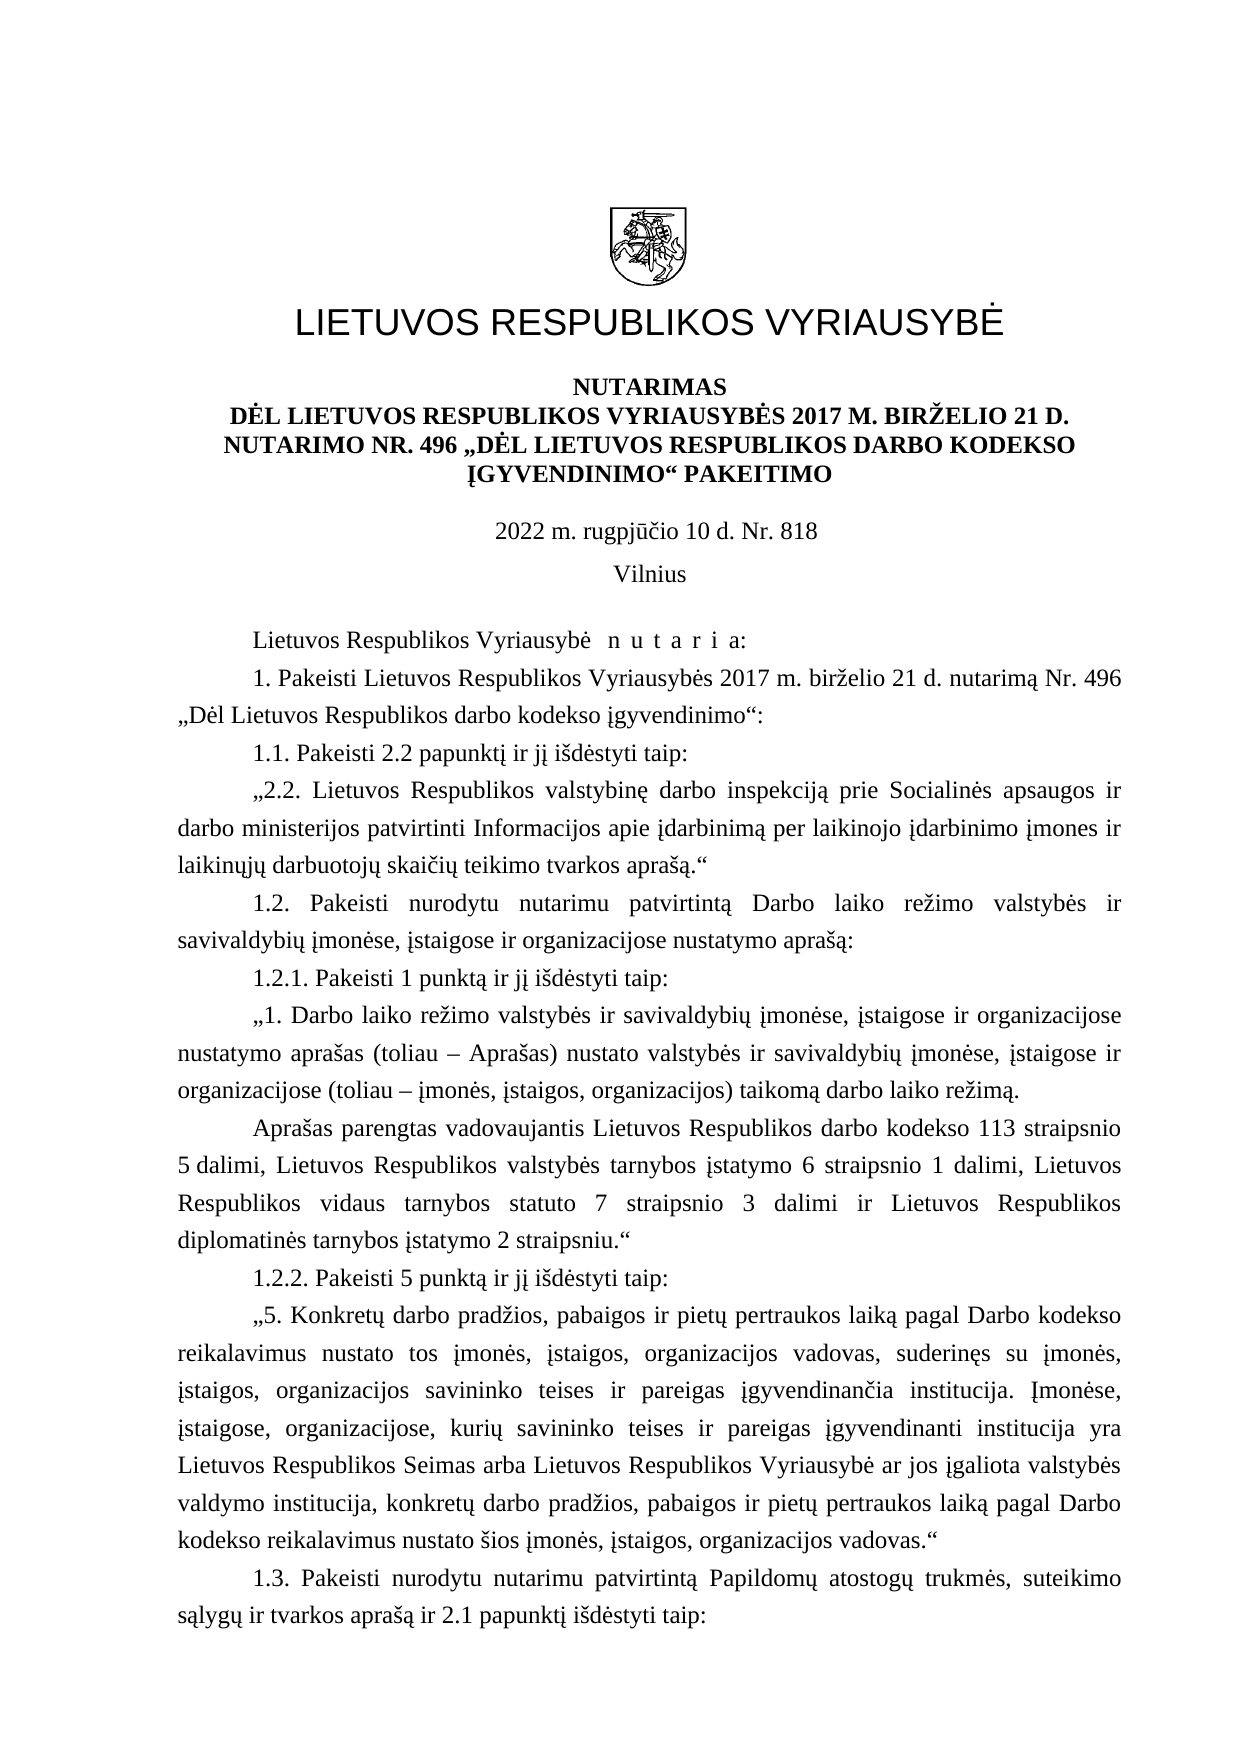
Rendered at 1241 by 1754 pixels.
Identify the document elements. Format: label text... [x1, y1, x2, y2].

text 1.2. Pakeisti nurodytu nutarimu patvirtintą Darbo laiko režimo valstybės ir savivaldybių įmonėse, įstaigose ir organizacijose nustatymo aprašą: [177, 879, 1122, 954]
text Aprašas parengtas vadovaujantis Lietuvos Respublikos darbo kodekso 113 straipsnio 5 dalimi, Lietuvos Respublikos valstybės tarnybos įstatymo 6 straipsnio 1 dalimi, Lietuvos Respublikos vidaus tarnybos statuto 7 straipsnio 3 dalimi ir Lietuvos Respublikos diplomatinės tarnybos įstatymo 2 straipsniu.“ [177, 1104, 1122, 1254]
text Vilnius [177, 559, 1122, 588]
text 1. Pakeisti Lietuvos Respublikos Vyriausybės 2017 m. birželio 21 d. nutarimą Nr. 496 „Dėl Lietuvos Respublikos darbo kodekso įgyvendinimo“: [177, 654, 1122, 729]
text Lietuvos Respublikos Vyriausybė nutaria: [177, 617, 1122, 654]
text 1.2.2. Pakeisti 5 punktą ir jį išdėstyti taip: [177, 1254, 1122, 1292]
text „5. Konkretų darbo pradžios, pabaigos ir pietų pertraukos laiką pagal Darbo kodekso reikalavimus nustato tos įmonės, įstaigos, organizacijos vadovas, suderinęs su įmonės, įstaigos, organizacijos savininko teises ir pareigas įgyvendinančia institucija. Įmonėse, įstaigose, organizacijose, kurių savininko teises ir pareigas įgyvendinanti institucija yra Lietuvos Respublikos Seimas arba Lietuvos Respublikos Vyriausybė ar jos įgaliota valstybės valdymo institucija, konkretų darbo pradžios, pabaigos ir pietų pertraukos laiką pagal Darbo kodekso reikalavimus nustato šios įmonės, įstaigos, organizacijos vadovas.“ [177, 1292, 1122, 1554]
text 2022 m. rugpjūčio 10 d. Nr. 818 [177, 516, 1122, 545]
text DĖL LIETUVOS RESPUBLIKOS VYRIAUSYBĖS 2017 M. BIRŽELIO 21 D. NUTARIMO NR. 496 „DĖL LIETUVOS RESPUBLIKOS DARBO KODEKSO ĮGYVENDINIMO“ PAKEITIMO [177, 401, 1122, 487]
text 1.3. Pakeisti nurodytu nutarimu patvirtintą Papildomų atostogų trukmės, suteikimo sąlygų ir tvarkos aprašą ir 2.1 papunktį išdėstyti taip: [177, 1554, 1122, 1629]
text nutarimas [177, 372, 1122, 401]
text „1. Darbo laiko režimo valstybės ir savivaldybių įmonėse, įstaigose ir organizacijose nustatymo aprašas (toliau – Aprašas) nustato valstybės ir savivaldybių įmonėse, įstaigose ir organizacijose (toliau – įmonės, įstaigos, organizacijos) taikomą darbo laiko režimą. [177, 992, 1122, 1104]
text Lietuvos Respublikos Vyriausybė [177, 301, 1122, 344]
text „2.2. Lietuvos Respublikos valstybinę darbo inspekciją prie Socialinės apsaugos ir darbo ministerijos patvirtinti Informacijos apie įdarbinimą per laikinojo įdarbinimo įmones ir laikinųjų darbuotojų skaičių teikimo tvarkos aprašą.“ [177, 767, 1122, 879]
text 1.1. Pakeisti 2.2 papunktį ir jį išdėstyti taip: [177, 729, 1122, 767]
text 1.2.1. Pakeisti 1 punktą ir jį išdėstyti taip: [177, 954, 1122, 992]
